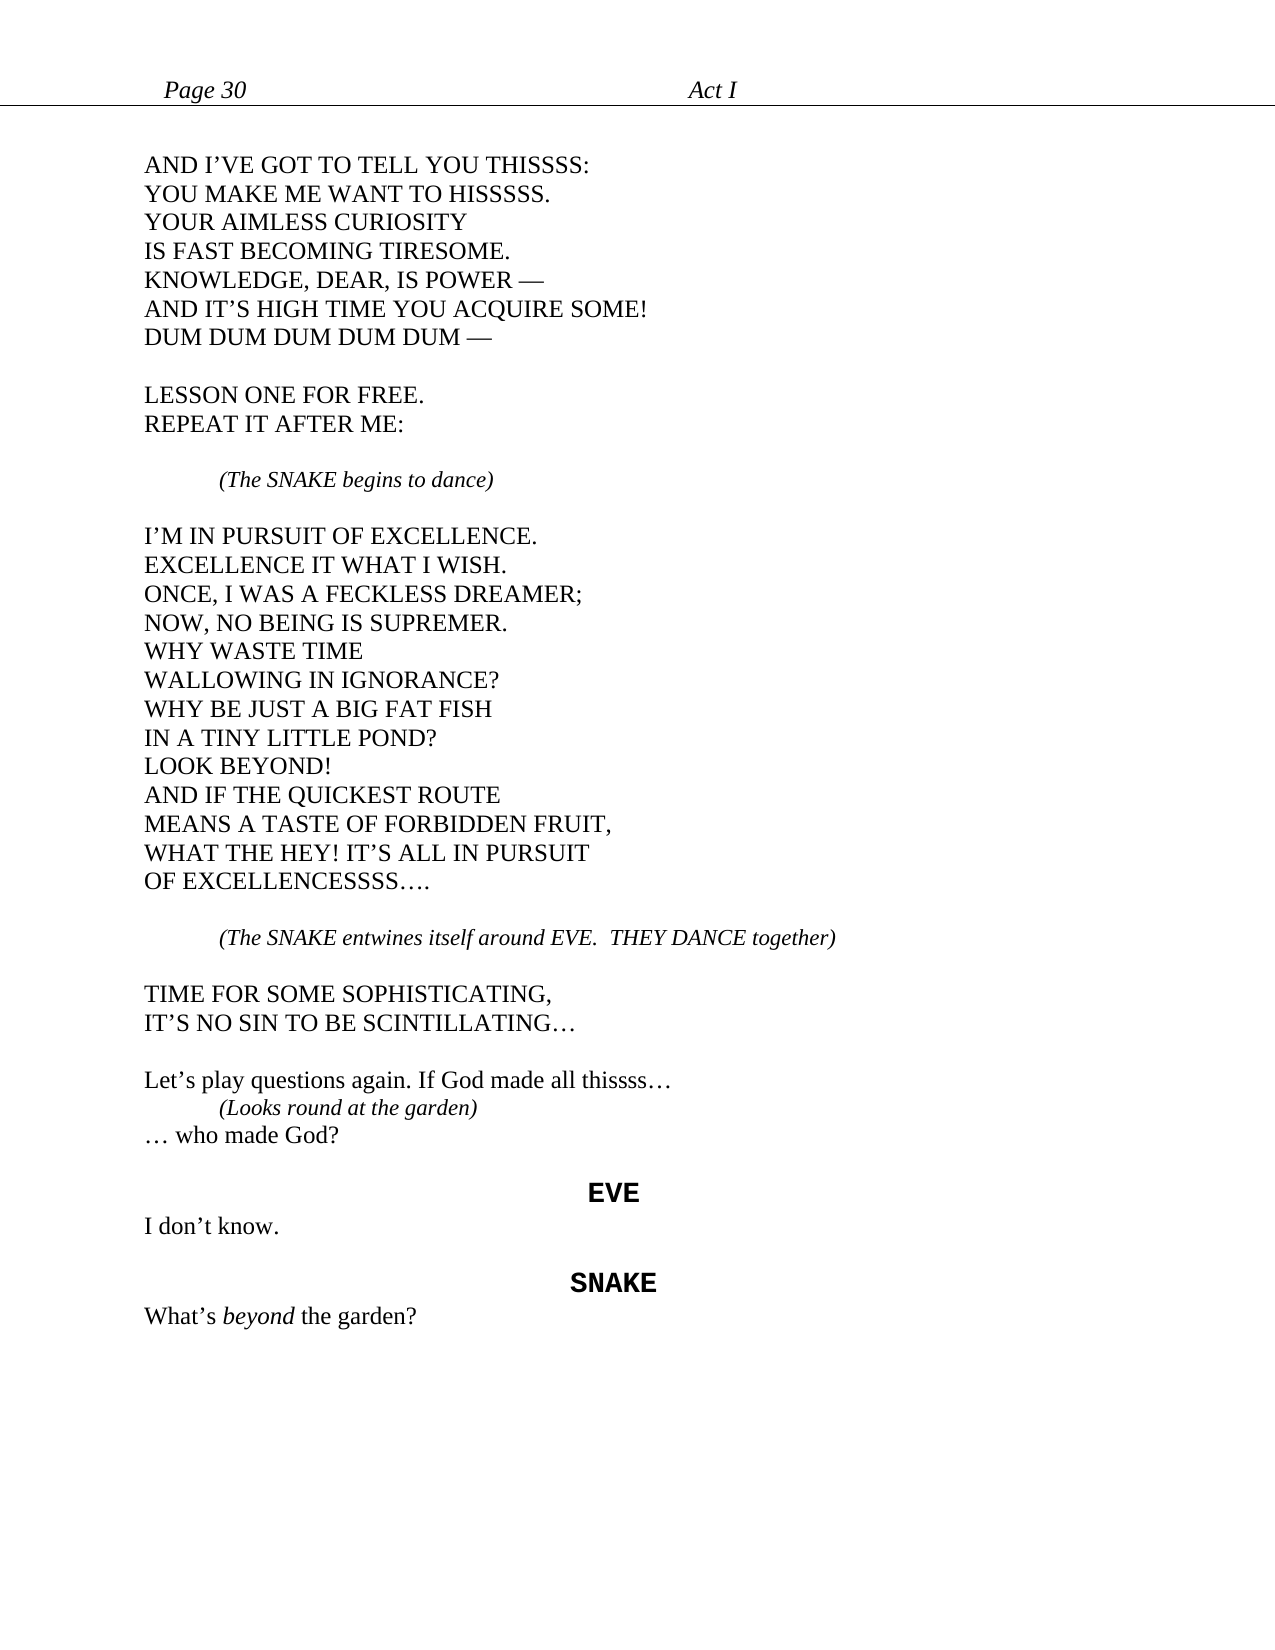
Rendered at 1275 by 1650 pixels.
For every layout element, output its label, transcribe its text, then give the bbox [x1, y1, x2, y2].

text IN A TINY LITTLE POND? [144, 723, 1083, 751]
text YOU MAKE ME WANT TO HISSSSS. [144, 179, 1083, 207]
text ONCE, I WAS A FECKLESS DREAMER; [144, 579, 1083, 608]
text LOOK BEYOND! [144, 751, 1083, 780]
text AND IF THE QUICKEST ROUTE [144, 780, 1083, 809]
subtitle SNAKE [144, 1268, 1083, 1301]
text (Looks round at the garden) [144, 1094, 1083, 1120]
text WHAT THE HEY! IT’S ALL IN PURSUIT [144, 838, 1083, 866]
text IT’S NO SIN TO BE SCINTILLATING… [144, 1008, 1083, 1036]
text LESSON ONE FOR FREE. [144, 380, 1083, 409]
text … who made God? [144, 1120, 1083, 1149]
text MEANS A TASTE OF FORBIDDEN FRUIT, [144, 809, 1083, 838]
text KNOWLEDGE, DEAR, IS POWER — [144, 265, 1083, 294]
text TIME FOR SOME SOPHISTICATING, [144, 979, 1083, 1008]
text AND I’VE GOT TO TELL YOU THISSSS: [144, 150, 1083, 179]
text AND IT’S HIGH TIME YOU ACQUIRE SOME! [144, 294, 1083, 322]
text EXCELLENCE IT WHAT I WISH. [144, 550, 1083, 579]
text What’s beyond the garden? [144, 1301, 1083, 1330]
text I’M IN PURSUIT OF EXCELLENCE. [144, 521, 1083, 550]
text I don’t know. [144, 1211, 1083, 1239]
text OF EXCELLENCESSSS…. [144, 866, 1083, 895]
text IS FAST BECOMING TIRESOME. [144, 236, 1083, 265]
text WALLOWING IN IGNORANCE? [144, 665, 1083, 694]
text DUM DUM DUM DUM DUM — [144, 322, 1083, 351]
text REPEAT IT AFTER ME: [144, 409, 1083, 437]
text (The SNAKE begins to dance) [144, 466, 1083, 493]
text Let’s play questions again. If God made all thissss… [144, 1065, 1083, 1094]
text WHY BE JUST A BIG FAT FISH [144, 694, 1083, 723]
text YOUR AIMLESS CURIOSITY [144, 207, 1083, 236]
text NOW, NO BEING IS SUPREMER. [144, 608, 1083, 636]
text (The SNAKE entwines itself around EVE. THEY DANCE together) [144, 924, 1083, 950]
subtitle EVE [144, 1178, 1083, 1211]
text WHY WASTE TIME [144, 636, 1083, 665]
